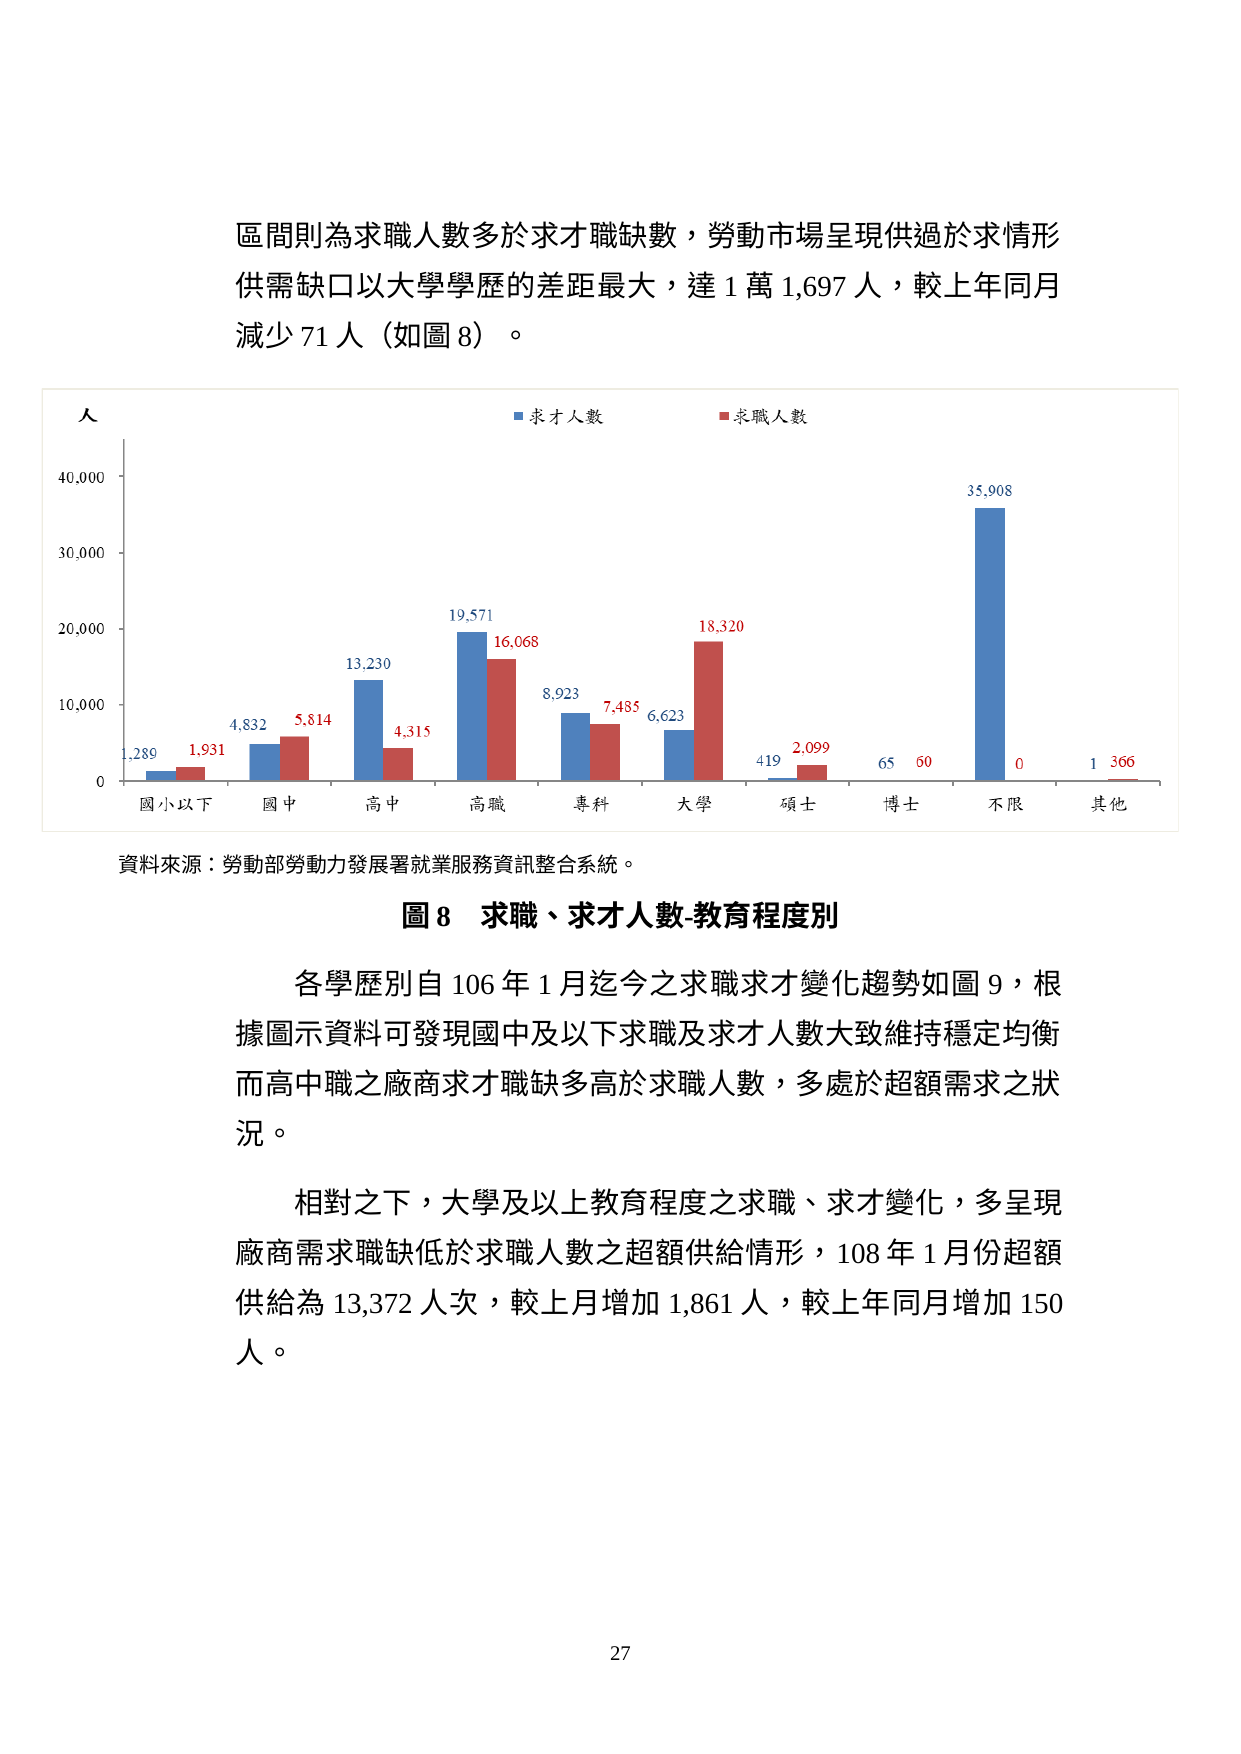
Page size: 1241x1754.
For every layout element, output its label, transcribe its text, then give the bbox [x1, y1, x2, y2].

text 圖8 求職、求才人數-教育程度別 [177, 897, 1063, 934]
text [118, 377, 1063, 388]
text 資料來源：勞動部勞動力發展署就業服務資訊整合系統。 [118, 832, 1063, 877]
picture [41, 388, 1179, 832]
text 相對之下，大學及以上教育程度之求職、求才變化，多呈現廠商需求職缺低於求職人數之超額供給情形，108年1月份超額供給為13,372人次，較上月增加1,861人，較上年同月增加150人。 [236, 1174, 1063, 1374]
text 各學歷別自106年1月迄今之求職求才變化趨勢如圖9，根據圖示資料可發現國中及以下求職及求才人數大致維持穩定均衡，而高中職之廠商求才職缺多高於求職人數，多處於超額需求之狀況。 [236, 954, 1063, 1154]
text 而求職者之學歷則多半集中於大學、高職及專科，供給人數依序為1萬8,320人（32.45%）、1萬6,068人（28.46%）及7,485人（13.26%）；其中以高中、高職及專科此學歷區間之求才職缺數多於求職人數，有超額需求現象，超額需求人數分別為8,915人、3,503人及1,438人，至於在大學、碩士及國中此學歷區間則為求職人數多於求才職缺數，勞動市場呈現供過於求情形，供需缺口以大學學歷的差距最大，達1萬1,697人，較上年同月減少71人（如圖8）。 [236, 207, 1063, 357]
